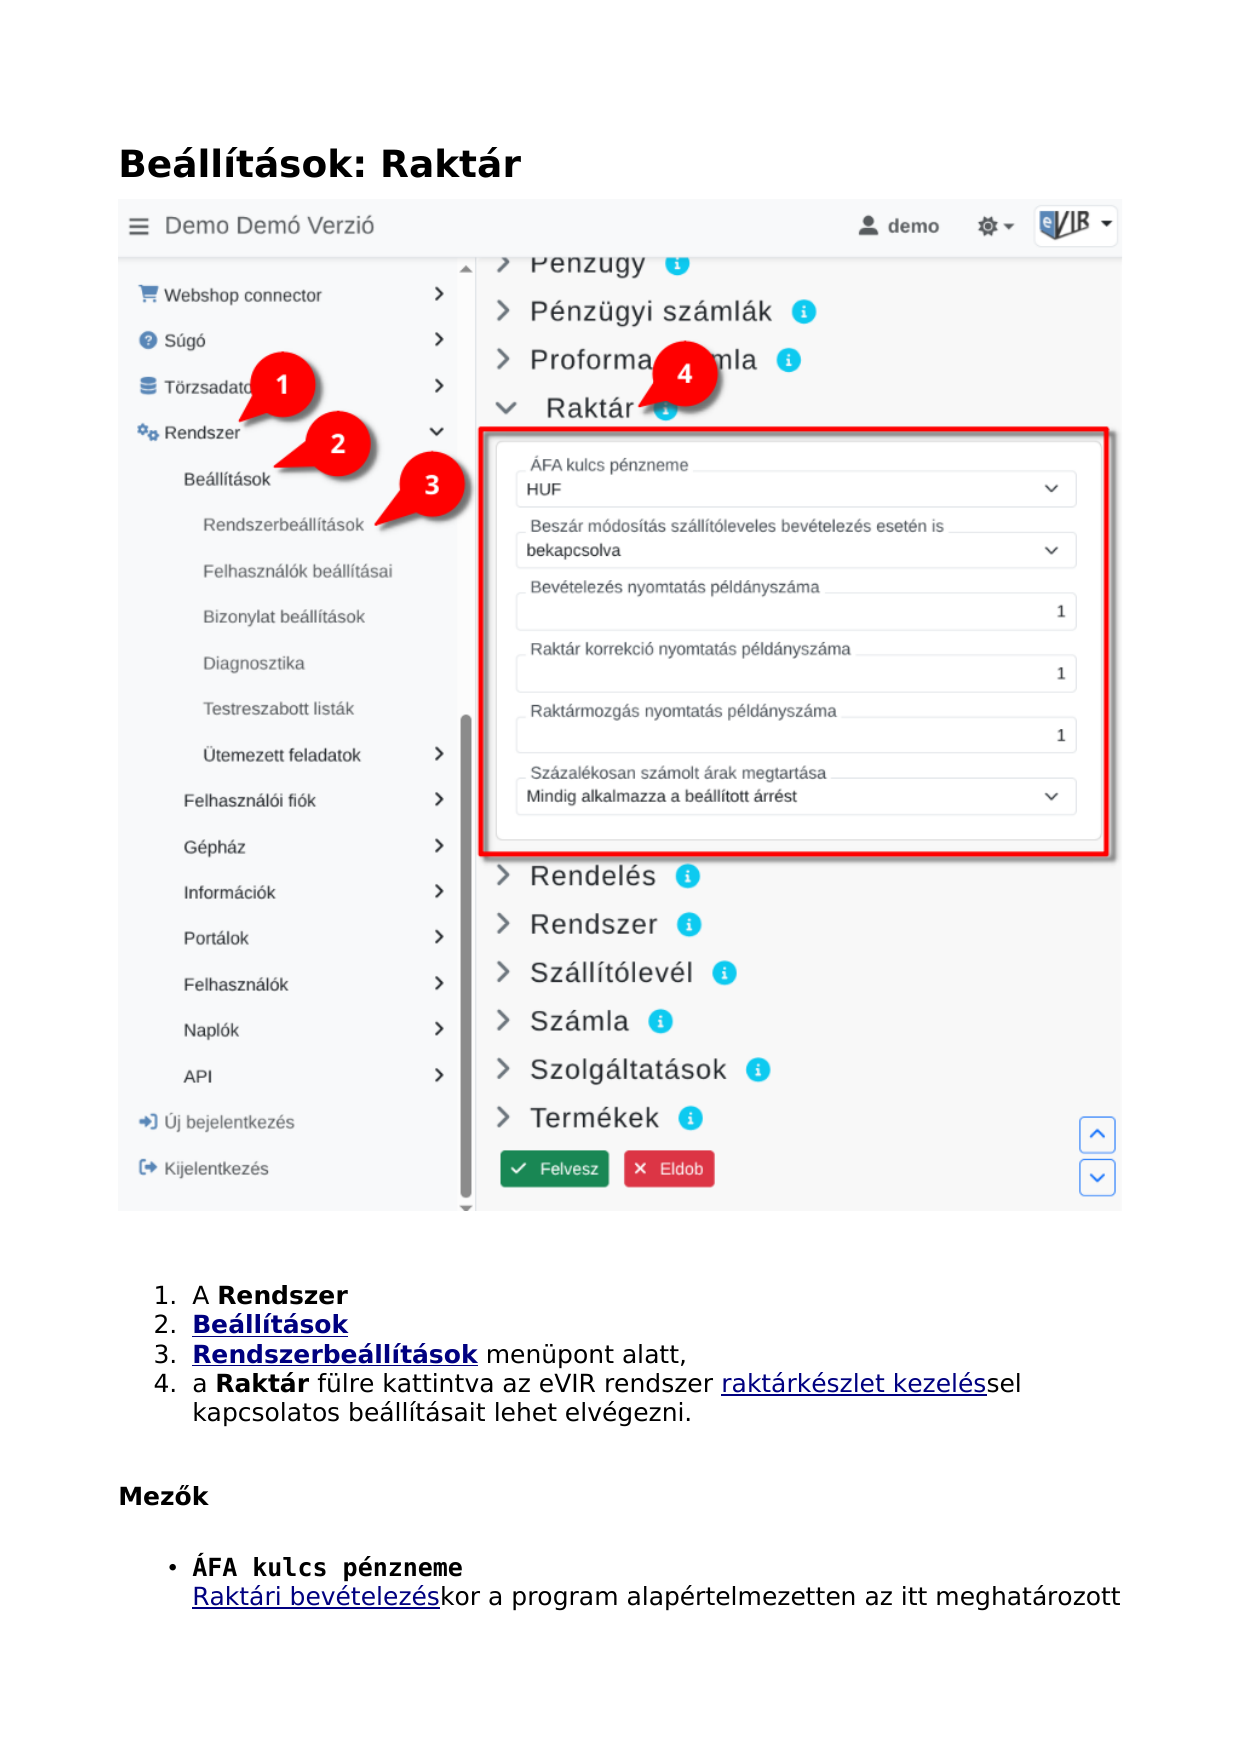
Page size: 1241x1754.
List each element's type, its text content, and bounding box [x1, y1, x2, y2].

list A Rendszer [177, 1282, 1122, 1311]
picture [118, 199, 1123, 1211]
subtitle Beállítások: Raktár [118, 143, 1122, 187]
list Beállítások [177, 1311, 1122, 1340]
list Rendszerbeállítások menüpont alatt, [177, 1340, 1122, 1369]
list ÁFA kulcs pénzneme Raktári bevételezéskor a program alapértelmezetten az itt meghatározott [177, 1553, 1122, 1611]
list a Raktár fülre kattintva az eVIR rendszer raktárkészlet kezeléssel kapcsolatos beállításait lehet elvégezni. [177, 1369, 1122, 1427]
subtitle Mezők [118, 1482, 1122, 1511]
